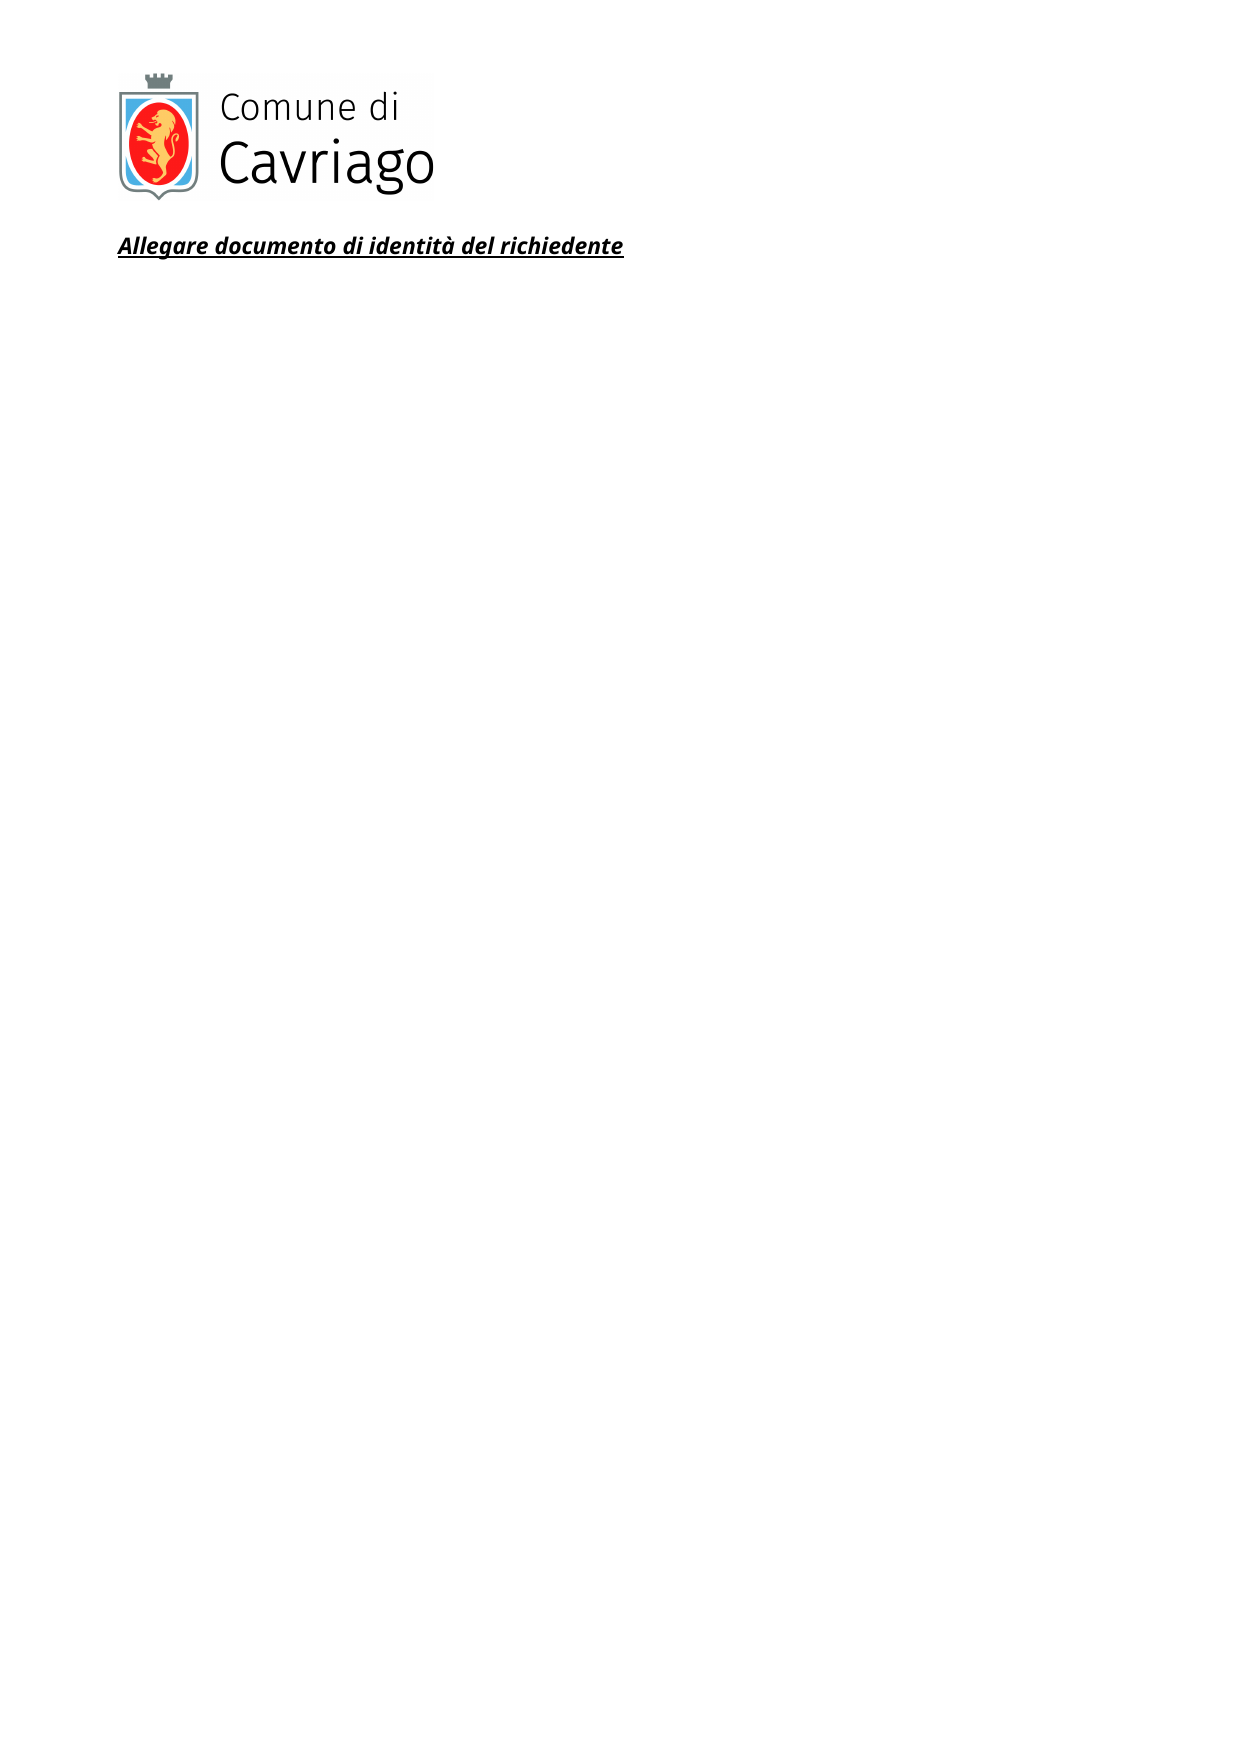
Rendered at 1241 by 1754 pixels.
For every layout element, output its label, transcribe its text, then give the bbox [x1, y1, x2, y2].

picture [118, 73, 434, 201]
text Allegare documento di identità del richiedente [118, 230, 1122, 261]
